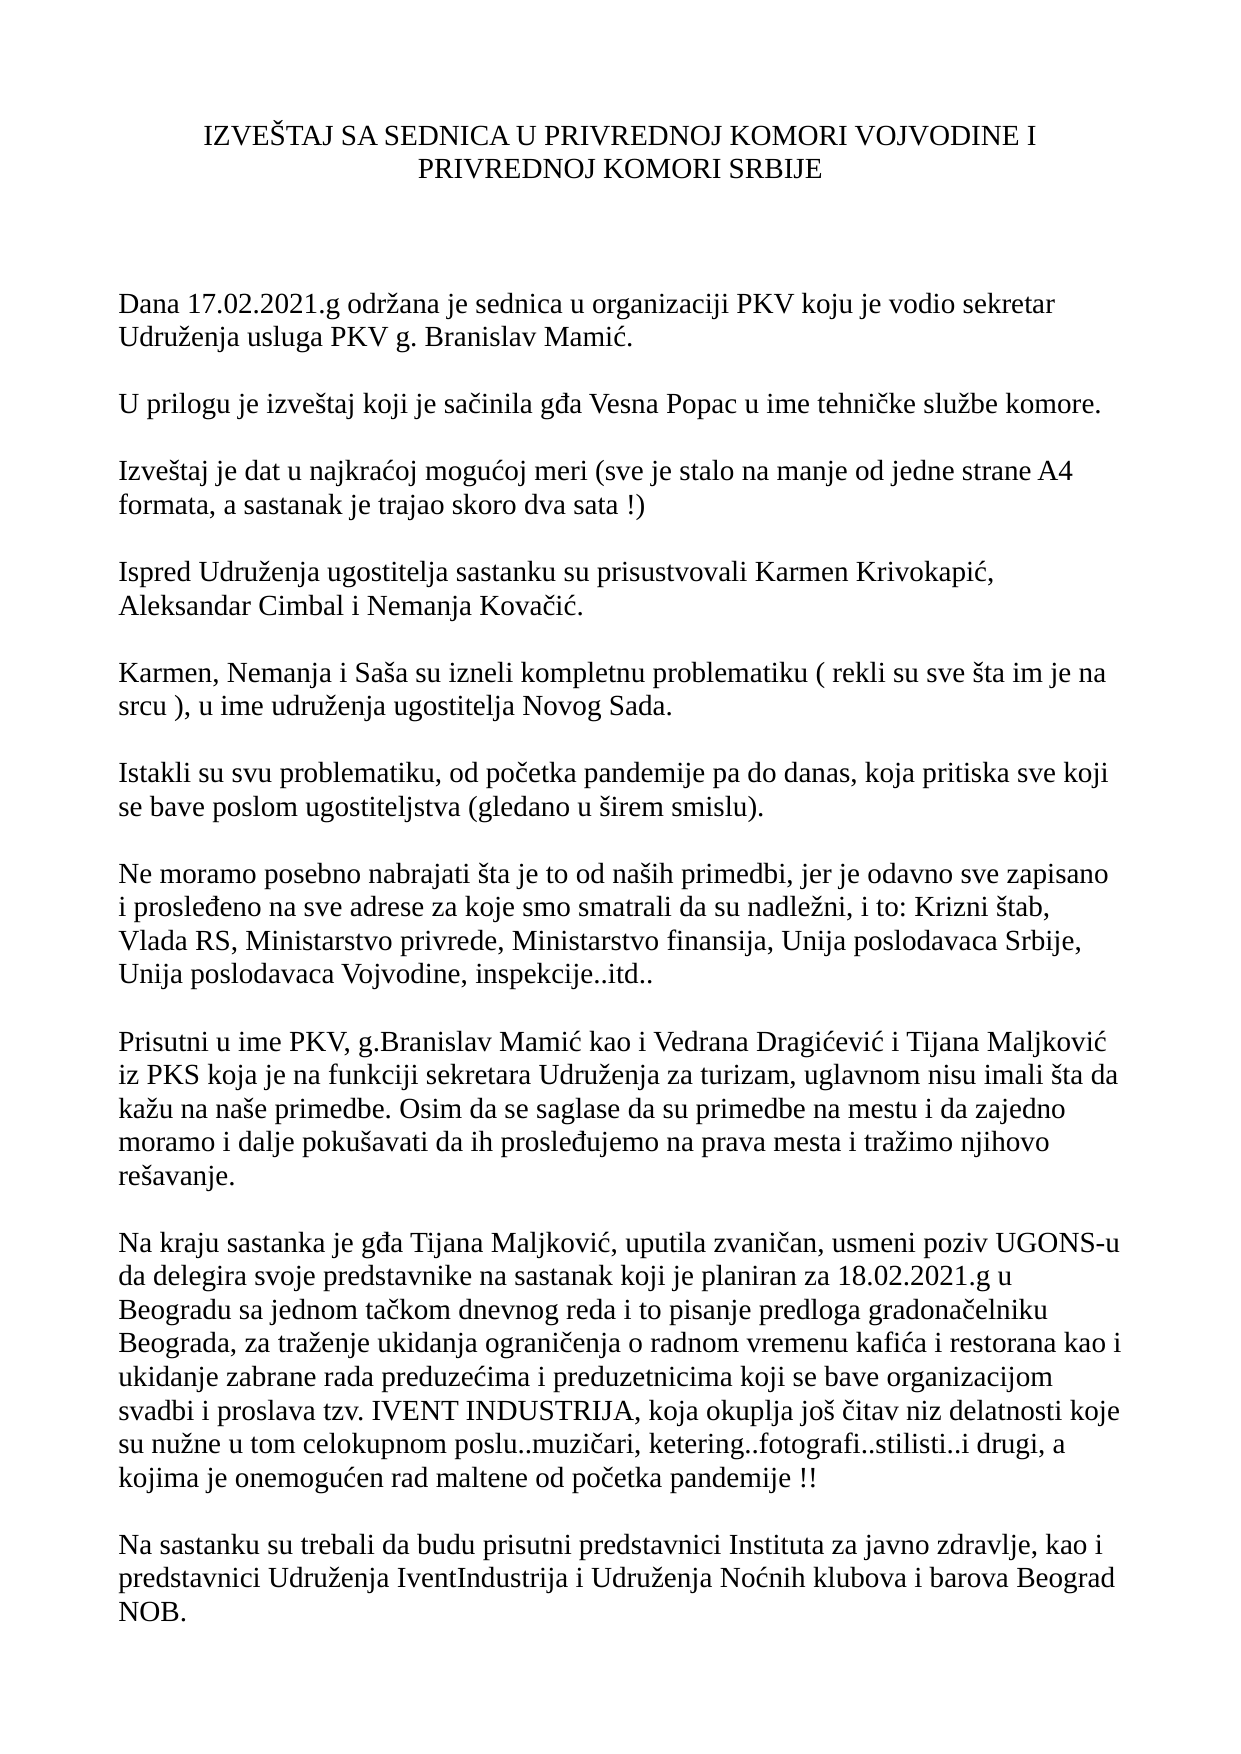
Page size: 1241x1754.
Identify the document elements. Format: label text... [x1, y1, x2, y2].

text Na kraju sastanka je gđa Tijana Maljković, uputila zvaničan, usmeni poziv UGONS-u da delegira svoje predstavnike na sastanak koji je planiran za 18.02.2021.g u Beogradu sa jednom tačkom dnevnog reda i to pisanje predloga gradonačelniku Beograda, za traženje ukidanja ograničenja o radnom vremenu kafića i restorana kao i ukidanje zabrane rada preduzećima i preduzetnicima koji se bave organizacijom svadbi i proslava tzv. IVENT INDUSTRIJA, koja okuplja još čitav niz delatnosti koje su nužne u tom celokupnom poslu..muzičari, ketering..fotografi..stilisti..i drugi, a kojima je onemogućen rad maltene od početka pandemije !! [118, 1225, 1122, 1493]
text IZVEŠTAJ SA SEDNICA U PRIVREDNOJ KOMORI VOJVODINE I PRIVREDNOJ KOMORI SRBIJE [118, 118, 1122, 185]
text Na sastanku su trebali da budu prisutni predstavnici Instituta za javno zdravlje, kao i predstavnici Udruženja IventIndustrija i Udruženja Noćnih klubova i barova Beograd NOB. [118, 1527, 1122, 1627]
text Ne moramo posebno nabrajati šta je to od naših primedbi, jer je odavno sve zapisano i prosleđeno na sve adrese za koje smo smatrali da su nadležni, i to: Krizni štab, Vlada RS, Ministarstvo privrede, Ministarstvo finansija, Unija poslodavaca Srbije, Unija poslodavaca Vojvodine, inspekcije..itd.. [118, 856, 1122, 990]
text Izveštaj je dat u najkraćoj mogućoj meri (sve je stalo na manje od jedne strane A4 formata, a sastanak je trajao skoro dva sata !) [118, 453, 1122, 521]
text Dana 17.02.2021.g održana je sednica u organizaciji PKV koju je vodio sekretar Udruženja usluga PKV g. Branislav Mamić. [118, 286, 1122, 353]
text Prisutni u ime PKV, g.Branislav Mamić kao i Vedrana Dragićević i Tijana Maljković iz PKS koja je na funkciji sekretara Udruženja za turizam, uglavnom nisu imali šta da kažu na naše primedbe. Osim da se saglase da su primedbe na mestu i da zajedno moramo i dalje pokušavati da ih prosleđujemo na prava mesta i tražimo njihovo rešavanje. [118, 1024, 1122, 1191]
text Istakli su svu problematiku, od početka pandemije pa do danas, koja pritiska sve koji se bave poslom ugostiteljstva (gledano u širem smislu). [118, 755, 1122, 822]
text Karmen, Nemanja i Saša su izneli kompletnu problematiku ( rekli su sve šta im je na srcu ), u ime udruženja ugostitelja Novog Sada. [118, 655, 1122, 722]
text Ispred Udruženja ugostitelja sastanku su prisustvovali Karmen Krivokapić, Aleksandar Cimbal i Nemanja Kovačić. [118, 554, 1122, 621]
text U prilogu je izveštaj koji je sačinila gđa Vesna Popac u ime tehničke službe komore. [118, 386, 1122, 420]
